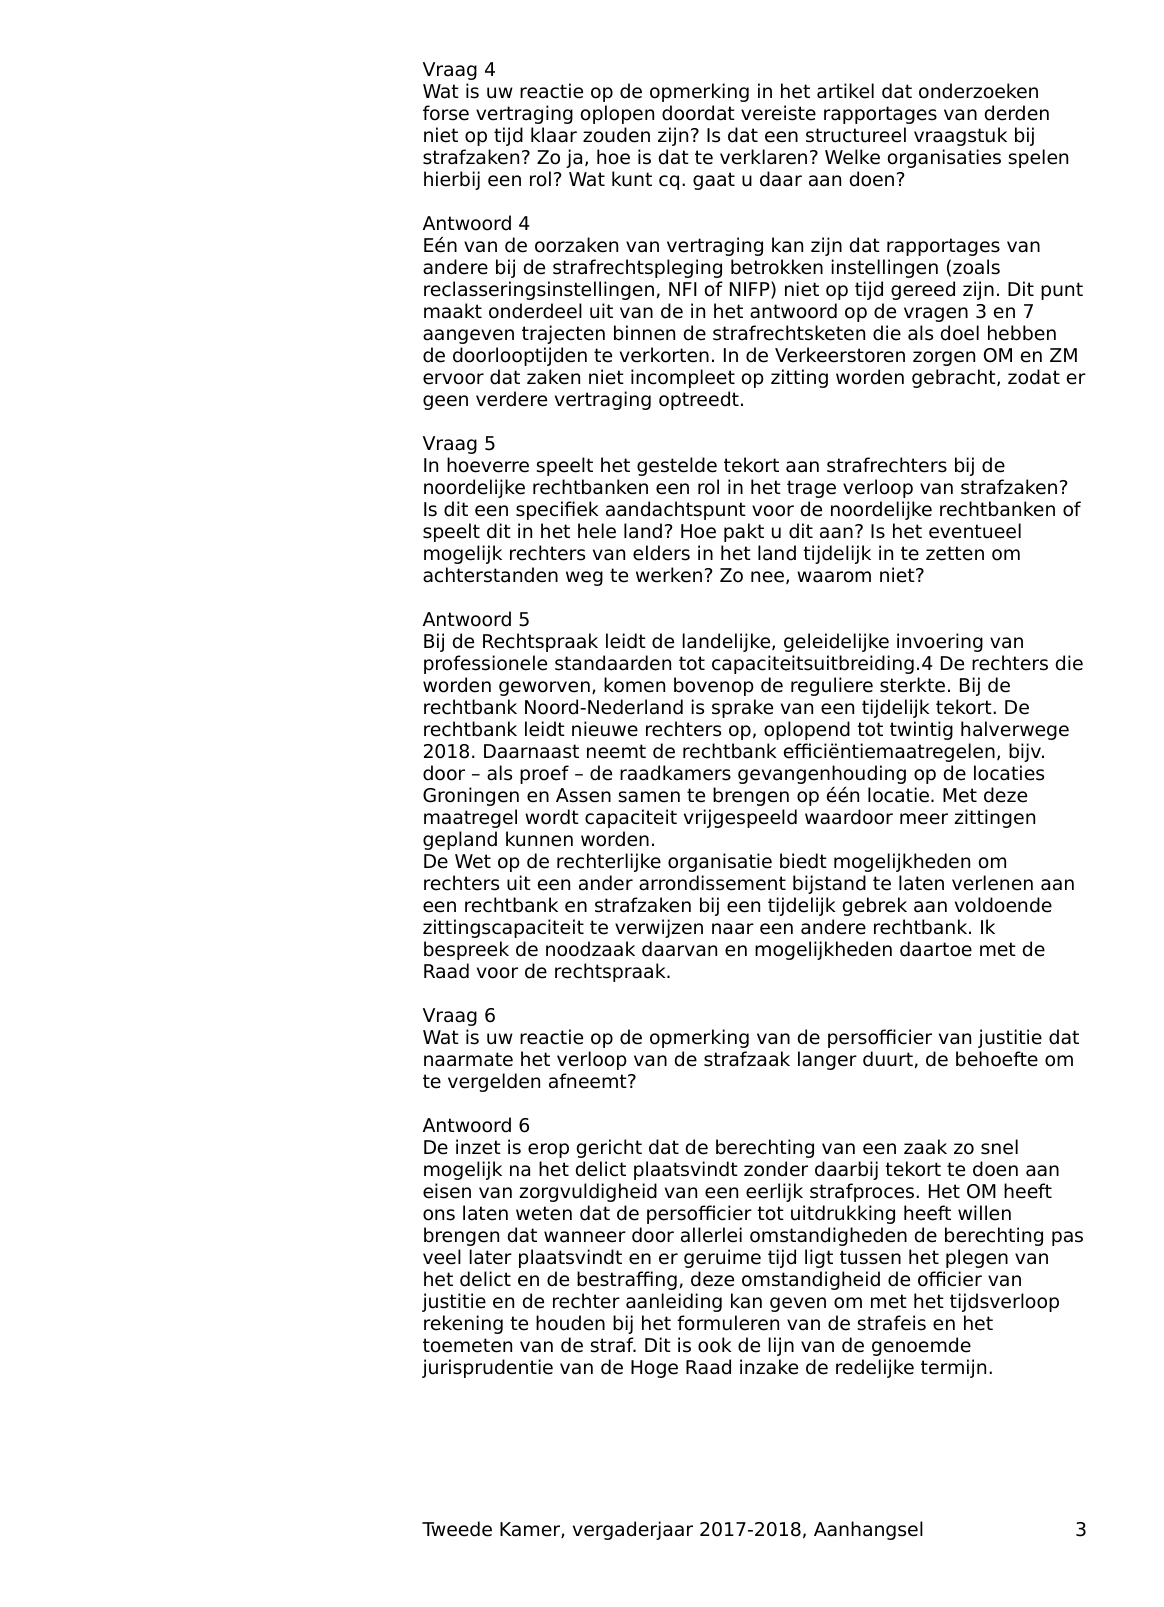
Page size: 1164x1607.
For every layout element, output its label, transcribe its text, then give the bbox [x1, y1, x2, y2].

text Vraag 4 [422, 59, 1087, 81]
text Antwoord 6 [422, 1115, 1087, 1137]
text De Wet op de rechterlijke organisatie biedt mogelijkheden om rechters uit een ander arrondissement bijstand te laten verlenen aan een rechtbank en strafzaken bij een tijdelijk gebrek aan voldoende zittingscapaciteit te verwijzen naar een andere rechtbank. Ik bespreek de noodzaak daarvan en mogelijkheden daartoe met de Raad voor de rechtspraak. [422, 851, 1087, 983]
text Eén van de oorzaken van vertraging kan zijn dat rapportages van andere bij de strafrechtspleging betrokken instellingen (zoals reclasseringsinstellingen, NFI of NIFP) niet op tijd gereed zijn. Dit punt maakt onderdeel uit van de in het antwoord op de vragen 3 en 7 aangeven trajecten binnen de strafrechtsketen die als doel hebben de doorlooptijden te verkorten. In de Verkeerstoren zorgen OM en ZM ervoor dat zaken niet incompleet op zitting worden gebracht, zodat er geen verdere vertraging optreedt. [422, 235, 1087, 411]
text In hoeverre speelt het gestelde tekort aan strafrechters bij de noordelijke rechtbanken een rol in het trage verloop van strafzaken? Is dit een specifiek aandachtspunt voor de noordelijke rechtbanken of speelt dit in het hele land? Hoe pakt u dit aan? Is het eventueel mogelijk rechters van elders in het land tijdelijk in te zetten om achterstanden weg te werken? Zo nee, waarom niet? [422, 455, 1087, 587]
text Wat is uw reactie op de opmerking in het artikel dat onderzoeken forse vertraging oplopen doordat vereiste rapportages van derden niet op tijd klaar zouden zijn? Is dat een structureel vraagstuk bij strafzaken? Zo ja, hoe is dat te verklaren? Welke organisaties spelen hierbij een rol? Wat kunt cq. gaat u daar aan doen? [422, 81, 1087, 191]
text Wat is uw reactie op de opmerking van de persofficier van justitie dat naarmate het verloop van de strafzaak langer duurt, de behoefte om te vergelden afneemt? [422, 1027, 1087, 1093]
text Vraag 5 [422, 433, 1087, 455]
text Antwoord 4 [422, 213, 1087, 235]
text Bij de Rechtspraak leidt de landelijke, geleidelijke invoering van professionele standaarden tot capaciteitsuitbreiding.4 De rechters die worden geworven, komen bovenop de reguliere sterkte. Bij de rechtbank Noord-Nederland is sprake van een tijdelijk tekort. De rechtbank leidt nieuwe rechters op, oplopend tot twintig halverwege 2018. Daarnaast neemt de rechtbank efficiëntiemaatregelen, bijv. door – als proef – de raadkamers gevangenhouding op de locaties Groningen en Assen samen te brengen op één locatie. Met deze maatregel wordt capaciteit vrijgespeeld waardoor meer zittingen gepland kunnen worden. [422, 631, 1087, 851]
text Vraag 6 [422, 1005, 1087, 1027]
text Antwoord 5 [422, 609, 1087, 631]
text De inzet is erop gericht dat de berechting van een zaak zo snel mogelijk na het delict plaatsvindt zonder daarbij tekort te doen aan eisen van zorgvuldigheid van een eerlijk strafproces. Het OM heeft ons laten weten dat de persofficier tot uitdrukking heeft willen brengen dat wanneer door allerlei omstandigheden de berechting pas veel later plaatsvindt en er geruime tijd ligt tussen het plegen van het delict en de bestraffing, deze omstandigheid de officier van justitie en de rechter aanleiding kan geven om met het tijdsverloop rekening te houden bij het formuleren van de strafeis en het toemeten van de straf. Dit is ook de lijn van de genoemde jurisprudentie van de Hoge Raad inzake de redelijke termijn. [422, 1137, 1087, 1379]
